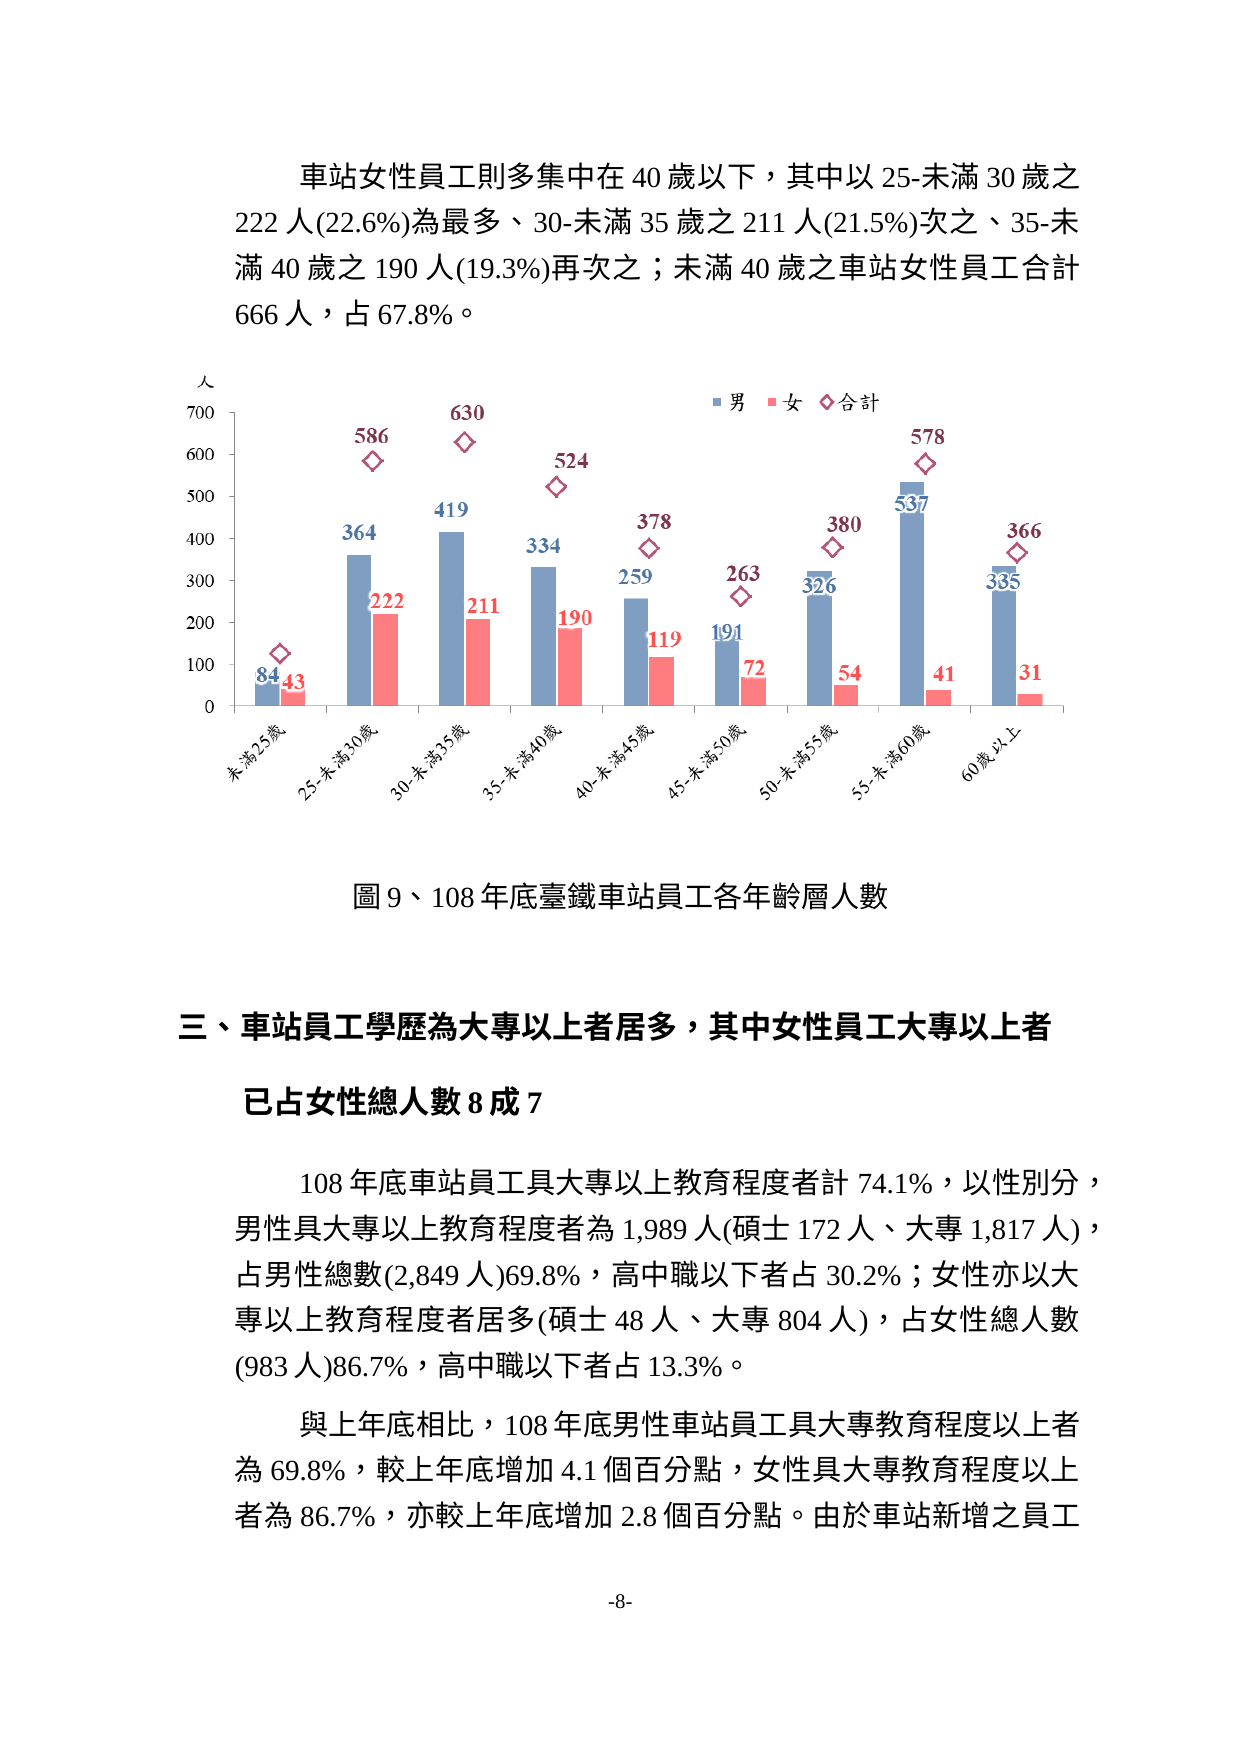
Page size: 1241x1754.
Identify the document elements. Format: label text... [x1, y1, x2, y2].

text 圖9、108年底臺鐵車站員工各年齡層人數 [159, 346, 1081, 917]
text 車站女性員工則多集中在40歲以下，其中以25-未滿30歲之222人(22.6%)為最多、30-未滿35歲之211人(21.5%)次之、35-未滿40歲之190人(19.3%)再次之；未滿40歲之車站女性員工合計666人，占67.8%。 [234, 150, 1081, 334]
text 與上年底相比，108年底男性車站員工具大專教育程度以上者為69.8%，較上年底增加4.1個百分點，女性具大專教育程度以上者為86.7%，亦較上年底增加2.8個百分點。由於車站新增之員工 [234, 1398, 1081, 1536]
text 108年底車站員工具大專以上教育程度者計74.1%，以性別分，男性具大專以上教育程度者為1,989人(碩士172人、大專1,817人)，占男性總數(2,849人)69.8%，高中職以下者占30.2%；女性亦以大專以上教育程度者居多(碩士48人、大專804人)，占女性總人數(983人)86.7%，高中職以下者占13.3%。 [234, 1157, 1081, 1386]
text 三、車站員工學歷為大專以上者居多，其中女性員工大專以上者已占女性總人數8成7 [177, 988, 1081, 1138]
picture [188, 361, 1075, 812]
